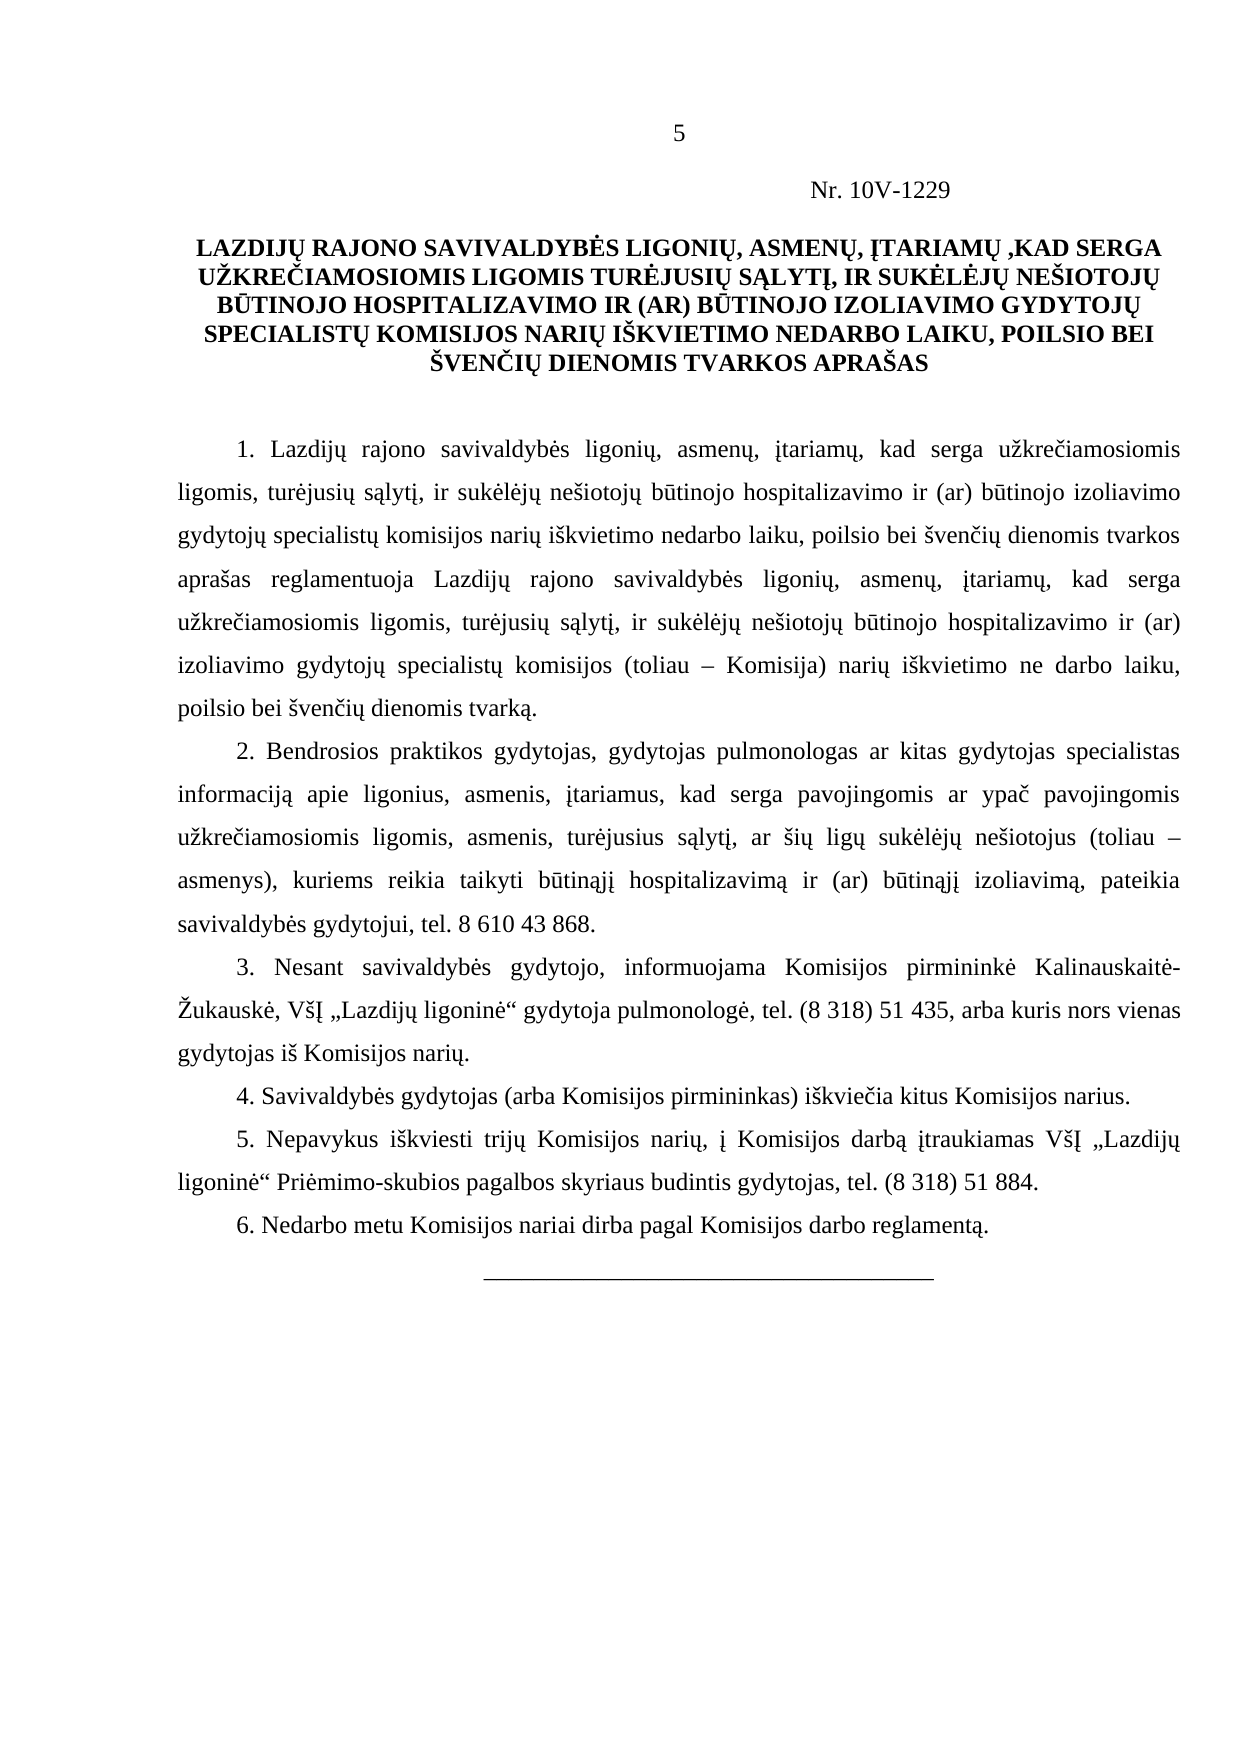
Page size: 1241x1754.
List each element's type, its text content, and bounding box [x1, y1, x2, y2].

text 5. Nepavykus iškviesti trijų Komisijos narių, į Komisijos darbą įtraukiamas VšĮ „Lazdijų ligoninė“ Priėmimo-skubios pagalbos skyriaus budintis gydytojas, tel. (8 318) 51 884. [177, 1124, 1181, 1196]
text 4. Savivaldybės gydytojas (arba Komisijos pirmininkas) iškviečia kitus Komisijos narius. [177, 1081, 1181, 1110]
text LAZDIJŲ RAJONO SAVIVALDYBĖS LIGONIŲ, ASMENŲ, ĮTARIAMŲ ,KAD SERGA UŽKREČIAMOSIOMIS LIGOMIS TURĖJUSIŲ SĄLYTĮ, IR SUKĖLĖJŲ NEŠIOTOJŲ BŪTINOJO HOSPITALIZAVIMO IR (AR) BŪTINOJO IZOLIAVIMO GYDYTOJŲ SPECIALISTŲ KOMISIJOS NARIŲ IŠKVIETIMO NEDARBO LAIKU, POILSIO BEI ŠVENČIŲ DIENOMIS TVARKOS APRAŠAS [177, 233, 1181, 377]
text ____________________________________ [177, 1254, 1181, 1282]
text Nr. 10V-1229 [177, 176, 1181, 204]
text 1. Lazdijų rajono savivaldybės ligonių, asmenų, įtariamų, kad serga užkrečiamosiomis ligomis, turėjusių sąlytį, ir sukėlėjų nešiotojų būtinojo hospitalizavimo ir (ar) būtinojo izoliavimo gydytojų specialistų komisijos narių iškvietimo nedarbo laiku, poilsio bei švenčių dienomis tvarkos aprašas reglamentuoja Lazdijų rajono savivaldybės ligonių, asmenų, įtariamų, kad serga užkrečiamosiomis ligomis, turėjusių sąlytį, ir sukėlėjų nešiotojų būtinojo hospitalizavimo ir (ar) izoliavimo gydytojų specialistų komisijos (toliau – Komisija) narių iškvietimo ne darbo laiku, poilsio bei švenčių dienomis tvarką. [177, 434, 1181, 722]
text 2. Bendrosios praktikos gydytojas, gydytojas pulmonologas ar kitas gydytojas specialistas informaciją apie ligonius, asmenis, įtariamus, kad serga pavojingomis ar ypač pavojingomis užkrečiamosiomis ligomis, asmenis, turėjusius sąlytį, ar šių ligų sukėlėjų nešiotojus (toliau – asmenys), kuriems reikia taikyti būtinąjį hospitalizavimą ir (ar) būtinąjį izoliavimą, pateikia savivaldybės gydytojui, tel. 8 610 43 868. [177, 736, 1181, 937]
text 6. Nedarbo metu Komisijos nariai dirba pagal Komisijos darbo reglamentą. [177, 1211, 1181, 1239]
text 3. Nesant savivaldybės gydytojo, informuojama Komisijos pirmininkė Kalinauskaitė- Žukauskė, VšĮ „Lazdijų ligoninė“ gydytoja pulmonologė, tel. (8 318) 51 435, arba kuris nors vienas gydytojas iš Komisijos narių. [177, 952, 1181, 1067]
